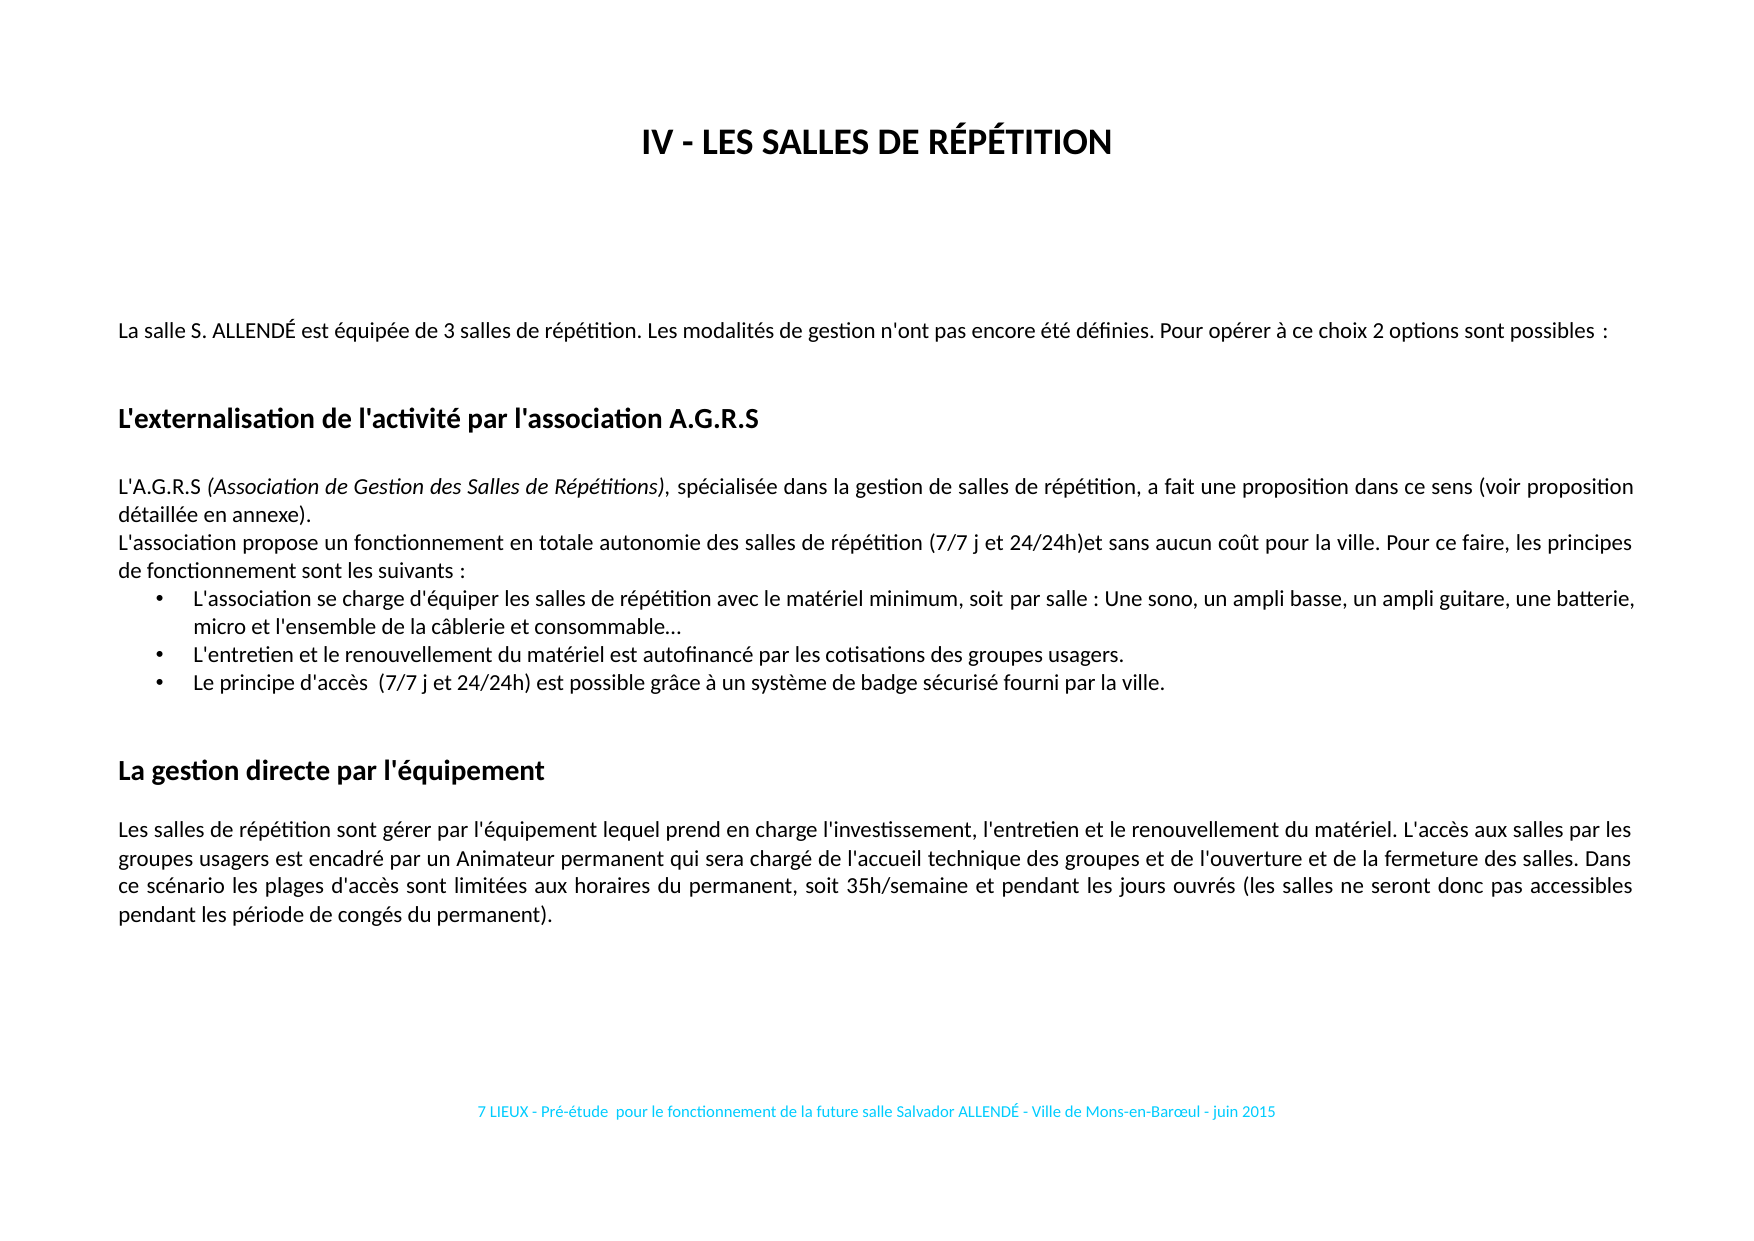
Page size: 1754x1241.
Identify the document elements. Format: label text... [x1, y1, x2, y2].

list L'entretien et le renouvellement du matériel est autofinancé par les cotisations des groupes usagers. [156, 640, 1636, 668]
text La gestion directe par l'équipement [118, 752, 1636, 788]
text IV - LES SALLES DE RÉPÉTITION [118, 118, 1636, 164]
text La salle S. ALLENDÉ est équipée de 3 salles de répétition. Les modalités de gestion n'ont pas encore été définies. Pour opérer à ce choix 2 options sont possibles : [118, 316, 1636, 344]
text L'A.G.R.S (Association de Gestion des Salles de Répétitions), spécialisée dans la gestion de salles de répétition, a fait une proposition dans ce sens (voir proposition détaillée en annexe). [118, 472, 1636, 528]
text L'externalisation de l'activité par l'association A.G.R.S [118, 401, 1636, 436]
text L'association propose un fonctionnement en totale autonomie des salles de répétition (7/7 j et 24/24h)et sans aucun coût pour la ville. Pour ce faire, les principes de fonctionnement sont les suivants : [118, 528, 1636, 584]
text Les salles de répétition sont gérer par l'équipement lequel prend en charge l'investissement, l'entretien et le renouvellement du matériel. L'accès aux salles par les groupes usagers est encadré par un Animateur permanent qui sera chargé de l'accueil technique des groupes et de l'ouverture et de la fermeture des salles. Dans ce scénario les plages d'accès sont limitées aux horaires du permanent, soit 35h/semaine et pendant les jours ouvrés (les salles ne seront donc pas accessibles pendant les période de congés du permanent). [118, 816, 1636, 928]
list L'association se charge d'équiper les salles de répétition avec le matériel minimum, soit par salle : Une sono, un ampli basse, un ampli guitare, une batterie, micro et l'ensemble de la câblerie et consommable… [156, 584, 1636, 640]
list Le principe d'accès (7/7 j et 24/24h) est possible grâce à un système de badge sécurisé fourni par la ville. [156, 668, 1636, 696]
